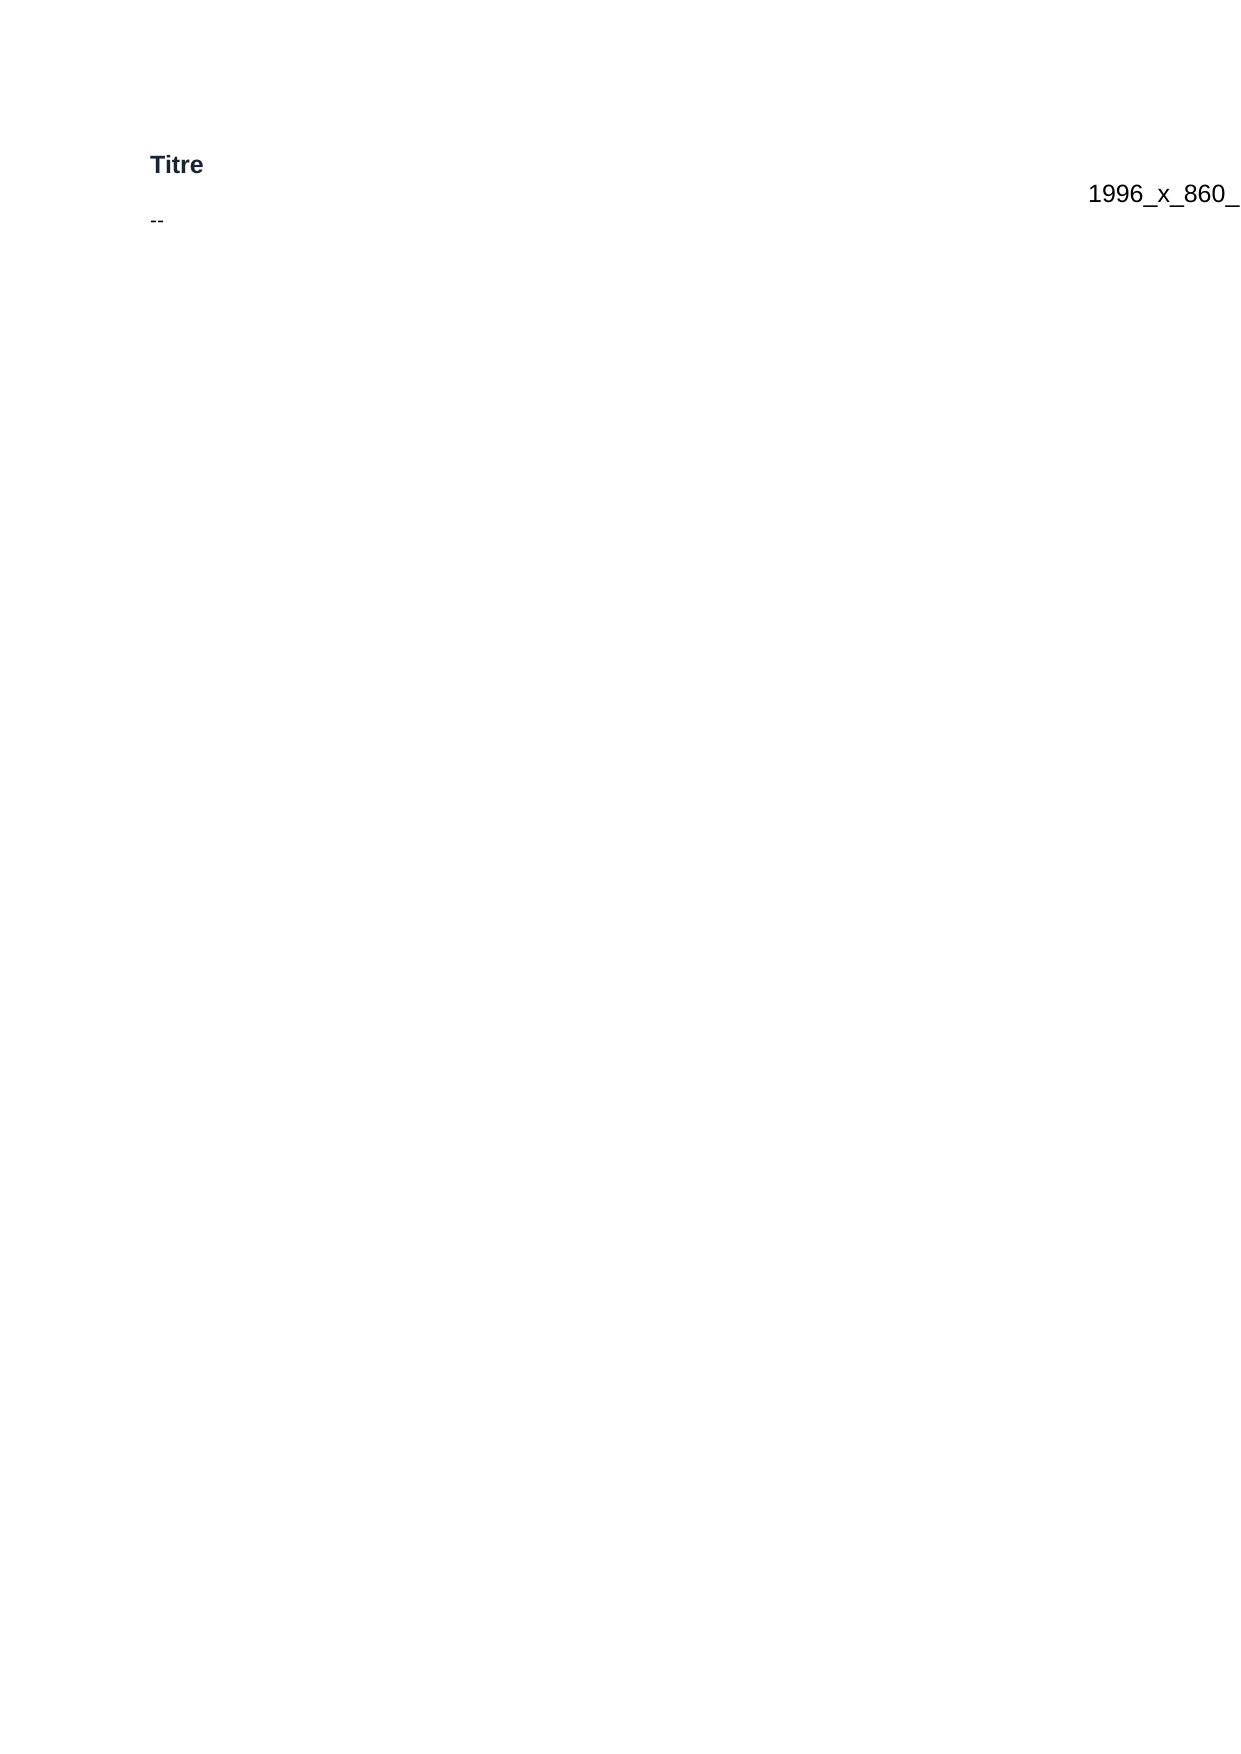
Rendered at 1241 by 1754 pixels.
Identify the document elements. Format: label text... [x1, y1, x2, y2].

text Titre [150, 150, 1090, 179]
text -- [150, 207, 1090, 231]
text 1996_x_860_1-2.JPG [1088, 179, 1240, 207]
